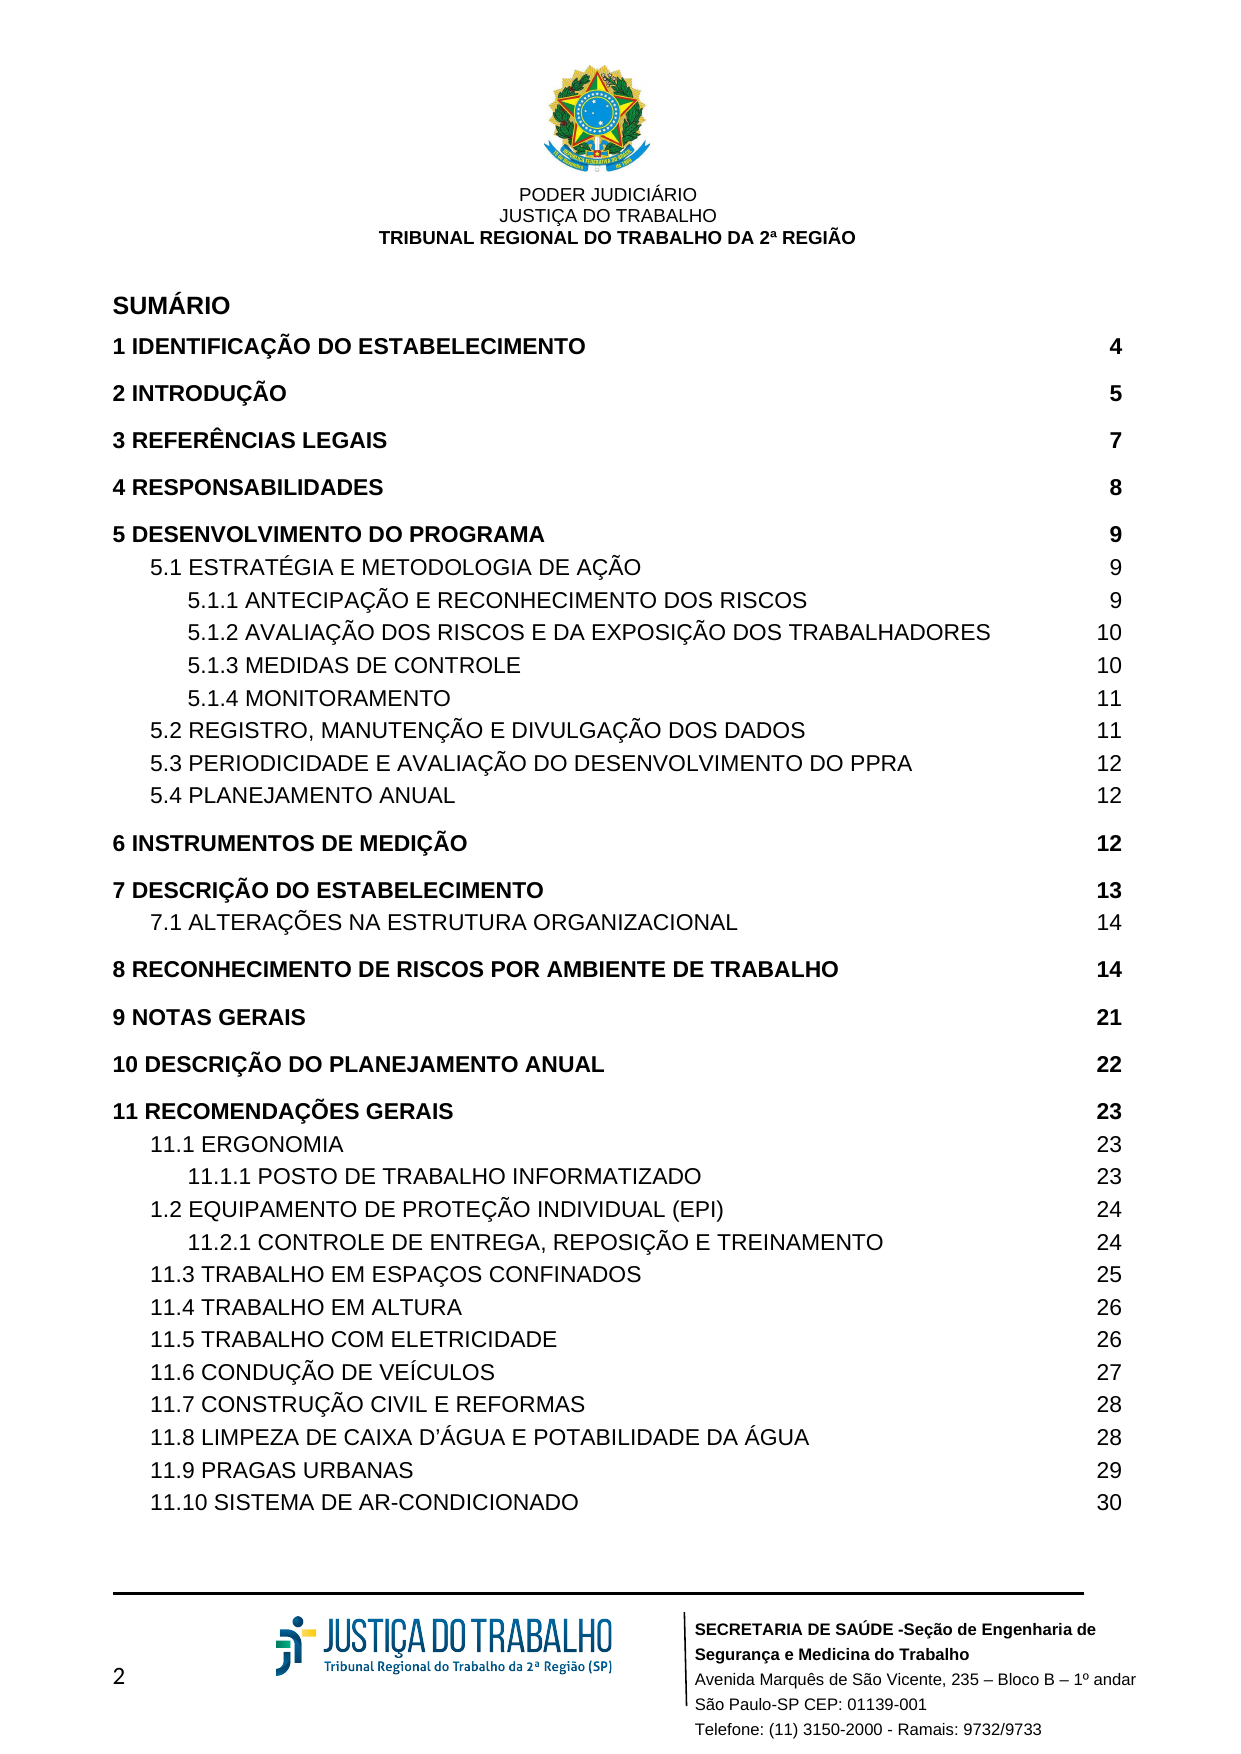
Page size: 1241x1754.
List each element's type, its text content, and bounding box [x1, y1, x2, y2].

text 9 NOTAS GERAIS 21 [112, 1004, 1122, 1030]
text 5 DESENVOLVIMENTO DO PROGRAMA 9 [112, 521, 1122, 548]
text 11.5 TRABALHO COM ELETRICIDADE 26 [150, 1326, 1122, 1353]
text 5.1 ESTRATÉGIA E METODOLOGIA DE AÇÃO 9 [150, 554, 1122, 580]
text 8 RECONHECIMENTO DE RISCOS POR AMBIENTE DE TRABALHO 14 [112, 956, 1122, 983]
text 5.2 REGISTRO, MANUTENÇÃO E DIVULGAÇÃO DOS DADOS 11 [150, 717, 1122, 743]
text 11.8 LIMPEZA DE CAIXA D’ÁGUA E POTABILIDADE DA ÁGUA 28 [150, 1424, 1122, 1450]
text 5.3 PERIODICIDADE E AVALIAÇÃO DO DESENVOLVIMENTO DO PPRA 12 [150, 750, 1122, 776]
text 5.1.2 AVALIAÇÃO DOS RISCOS E DA EXPOSIÇÃO DOS TRABALHADORES 10 [187, 619, 1122, 646]
text 4 RESPONSABILIDADES 8 [112, 474, 1122, 501]
text 5.4 PLANEJAMENTO ANUAL 12 [150, 782, 1122, 809]
text 7 DESCRIÇÃO DO ESTABELECIMENTO 13 [112, 877, 1122, 903]
text 11.1 ERGONOMIA 23 [150, 1131, 1122, 1157]
text 1.2 EQUIPAMENTO DE PROTEÇÃO INDIVIDUAL (EPI) 24 [150, 1196, 1122, 1222]
text 3 REFERÊNCIAS LEGAIS 7 [112, 427, 1122, 453]
text 10 DESCRIÇÃO DO PLANEJAMENTO ANUAL 22 [112, 1051, 1122, 1077]
text 11.4 TRABALHO EM ALTURA 26 [150, 1294, 1122, 1320]
picture [276, 1616, 612, 1676]
text 11.3 TRABALHO EM ESPAÇOS CONFINADOS 25 [150, 1261, 1122, 1287]
text SUMÁRIO [112, 291, 1122, 320]
text 11.2.1 CONTROLE DE ENTREGA, REPOSIÇÃO E TREINAMENTO 24 [187, 1228, 1122, 1255]
text 5.1.3 MEDIDAS DE CONTROLE 10 [187, 652, 1122, 678]
text 5.1.1 ANTECIPAÇÃO E RECONHECIMENTO DOS RISCOS 9 [187, 587, 1122, 613]
text 6 INSTRUMENTOS DE MEDIÇÃO 12 [112, 829, 1122, 856]
text 11 RECOMENDAÇÕES GERAIS 23 [112, 1098, 1122, 1124]
text 11.9 PRAGAS URBANAS 29 [150, 1457, 1122, 1483]
text 7.1 ALTERAÇÕES NA ESTRUTURA ORGANIZACIONAL 14 [150, 909, 1122, 936]
text 2 INTRODUÇÃO 5 [112, 380, 1122, 406]
text 1 IDENTIFICAÇÃO DO ESTABELECIMENTO 4 [112, 333, 1122, 359]
text 5.1.4 MONITORAMENTO 11 [187, 684, 1122, 711]
picture [543, 65, 650, 172]
text 11.10 SISTEMA DE AR-CONDICIONADO 30 [150, 1489, 1122, 1516]
text 11.7 CONSTRUÇÃO CIVIL E REFORMAS 28 [150, 1391, 1122, 1418]
text 11.1.1 POSTO DE TRABALHO INFORMATIZADO 23 [187, 1163, 1122, 1189]
text 11.6 CONDUÇÃO DE VEÍCULOS 27 [150, 1359, 1122, 1385]
